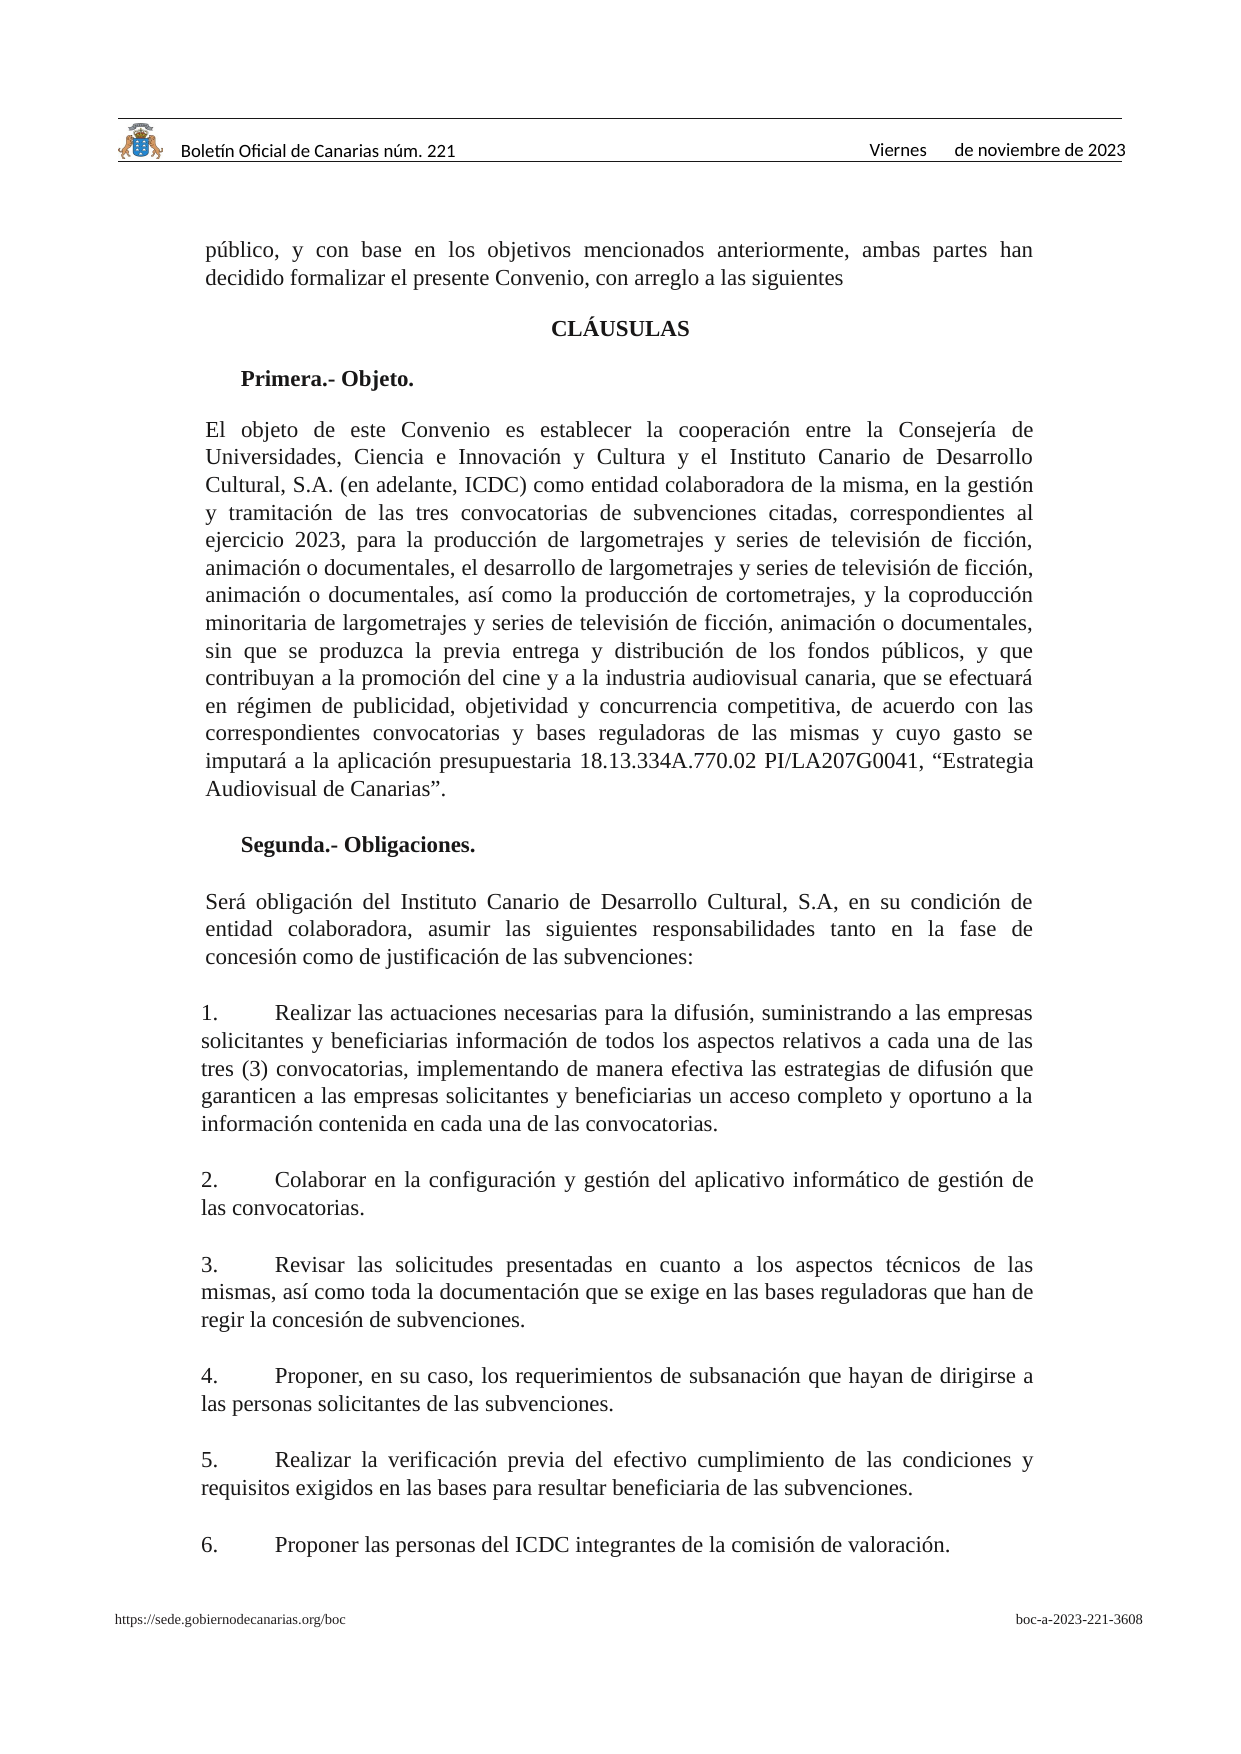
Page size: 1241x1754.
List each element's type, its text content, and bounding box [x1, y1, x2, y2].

text Será obligación del Instituto Canario de Desarrollo Cultural, S.A, en su condición de entidad colaboradora, asumir las siguientes responsabilidades tanto en la fase de concesión como de justificación de las subvenciones: [205, 888, 1035, 969]
list Colaborar en la configuración y gestión del aplicativo informático de gestión de las convocatorias. [201, 1166, 1035, 1220]
text público, y con base en los objetivos mencionados anteriormente, ambas partes han decidido formalizar el presente Convenio, con arreglo a las siguientes [205, 236, 1035, 290]
list Revisar las solicitudes presentadas en cuanto a los aspectos técnicos de las mismas, así como toda la documentación que se exige en las bases reguladoras que han de regir la concesión de subvenciones. [201, 1251, 1035, 1332]
text Primera.- Objeto. [241, 365, 1035, 392]
list Realizar las actuaciones necesarias para la difusión, suministrando a las empresas solicitantes y beneficiarias información de todos los aspectos relativos a cada una de las tres (3) convocatorias, implementando de manera efectiva las estrategias de difusión que garanticen a las empresas solicitantes y beneficiarias un acceso completo y oportuno a la información contenida en cada una de las convocatorias. [201, 999, 1035, 1136]
subtitle CLÁUSULAS [206, 314, 1035, 341]
text El objeto de este Convenio es establecer la cooperación entre la Consejería de Universidades, Ciencia e Innovación y Cultura y el Instituto Canario de Desarrollo Cultural, S.A. (en adelante, ICDC) como entidad colaboradora de la misma, en la gestión y tramitación de las tres convocatorias de subvenciones citadas, correspondientes al ejercicio 2023, para la producción de largometrajes y series de televisión de ficción, animación o documentales, el desarrollo de largometrajes y series de televisión de ficción, animación o documentales, así como la producción de cortometrajes, y la coproducción minoritaria de largometrajes y series de televisión de ficción, animación o documentales, sin que se produzca la previa entrega y distribución de los fondos públicos, y que contribuyan a la promoción del cine y a la industria audiovisual canaria, que se efectuará en régimen de publicidad, objetividad y concurrencia competitiva, de acuerdo con las correspondientes convocatorias y bases reguladoras de las mismas y cuyo gasto se imputará a la aplicación presupuestaria 18.13.334A.770.02 PI/LA207G0041, “Estrategia Audiovisual de Canarias”. [205, 416, 1035, 801]
list Proponer las personas del ICDC integrantes de la comisión de valoración. [201, 1531, 1035, 1557]
text Segunda.- Obligaciones. [241, 831, 1035, 858]
list Realizar la verificación previa del efectivo cumplimiento de las condiciones y requisitos exigidos en las bases para resultar beneficiaria de las subvenciones. [201, 1447, 1035, 1501]
list Proponer, en su caso, los requerimientos de subsanación que hayan de dirigirse a las personas solicitantes de las subvenciones. [201, 1362, 1035, 1416]
